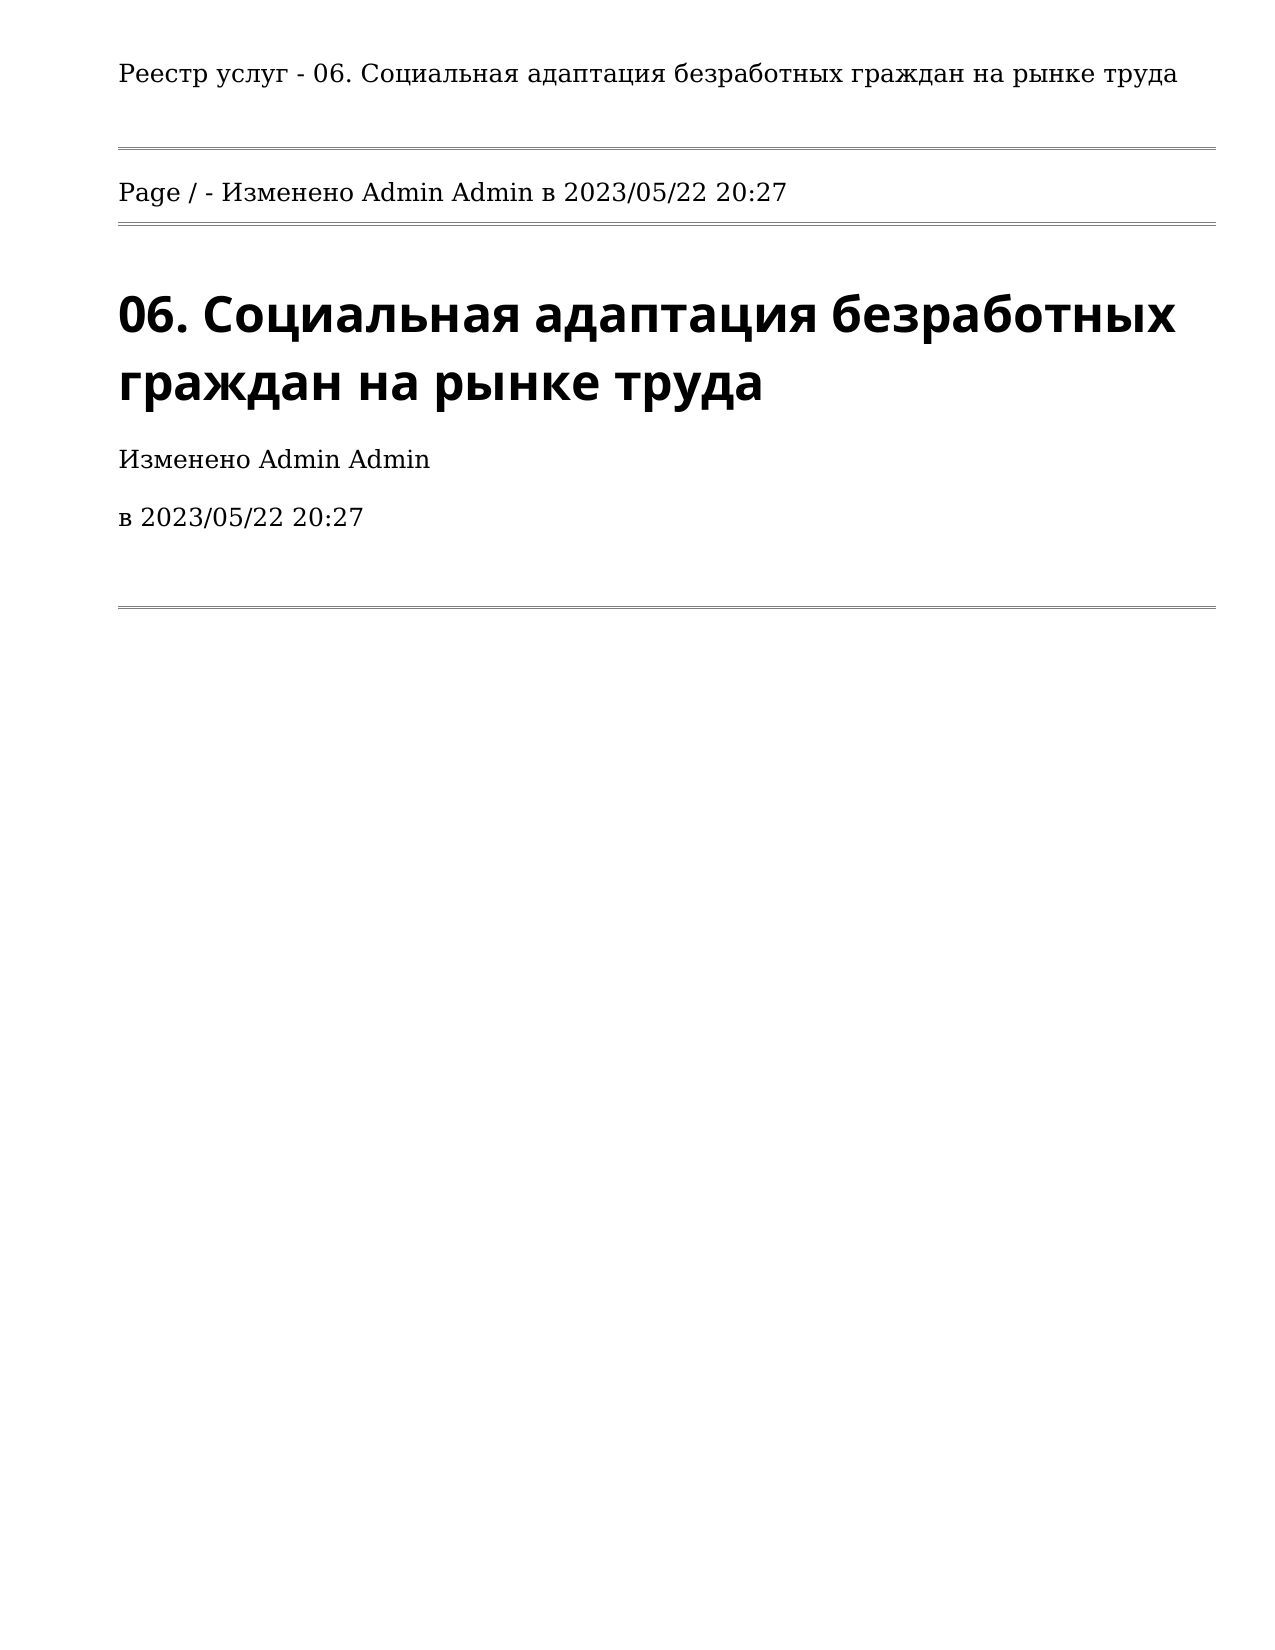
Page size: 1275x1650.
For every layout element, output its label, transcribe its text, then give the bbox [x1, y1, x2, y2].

subtitle 06. Социальная адаптация безработных граждан на рынке труда [118, 279, 1216, 415]
text в 2023/05/22 20:27 [118, 503, 1216, 533]
text Page / - Изменено Admin Admin в 2023/05/22 20:27 [118, 179, 1216, 208]
text Реестр услуг - 06. Социальная адаптация безработных граждан на рынке труда [118, 59, 1216, 88]
text Изменено Admin Admin [118, 445, 1216, 474]
